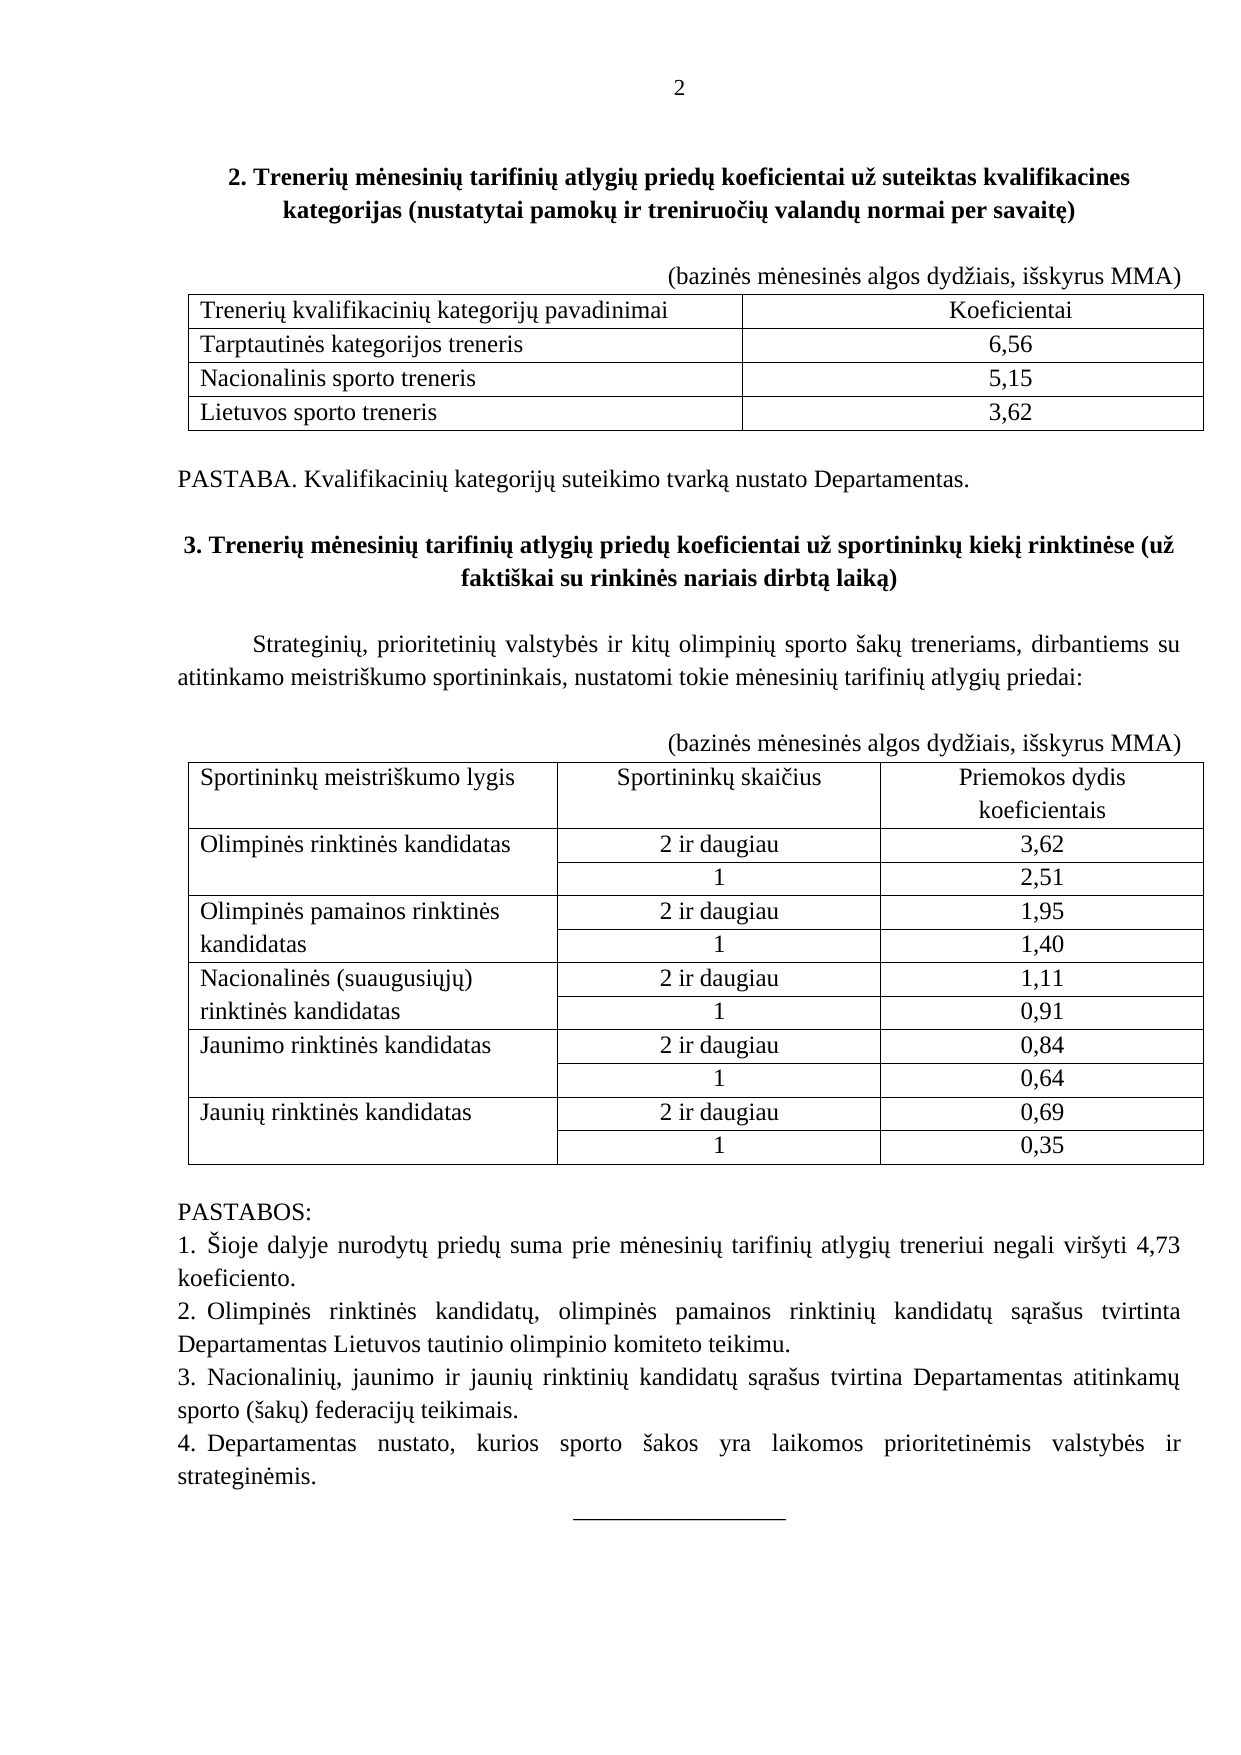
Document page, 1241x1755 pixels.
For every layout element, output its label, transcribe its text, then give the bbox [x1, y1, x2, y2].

text PASTABA. Kvalifikacinių kategorijų suteikimo tvarką nustato Departamentas. [177, 464, 1181, 493]
table_cell 1 [558, 997, 880, 1029]
table_cell 0,84 [881, 1030, 1203, 1063]
table_cell 3,62 [743, 397, 1203, 430]
table_cell Olimpinės pamainos rinktinės kandidatas [189, 896, 557, 962]
table_cell 2 ir daugiau [558, 1030, 880, 1063]
text 2. Olimpinės rinktinės kandidatų, olimpinės pamainos rinktinių kandidatų sąrašus tvirtinta Departamentas Lietuvos tautinio olimpinio komiteto teikimu. [177, 1296, 1181, 1358]
table_cell 5,15 [743, 363, 1203, 396]
text 3. Trenerių mėnesinių tarifinių atlygių priedų koeficientai už sportininkų kiekį rinktinėse (už faktiškai su rinkinės nariais dirbtą laiką) [177, 530, 1181, 592]
text Strateginių, prioritetinių valstybės ir kitų olimpinių sporto šakų treneriams, dirbantiems su atitinkamo meistriškumo sportininkais, nustatomi tokie mėnesinių tarifinių atlygių priedai: [177, 629, 1181, 691]
table_cell 1 [558, 1064, 880, 1096]
table_cell 2 ir daugiau [558, 829, 880, 862]
table_cell Nacionalinės (suaugusiųjų) rinktinės kandidatas [189, 963, 557, 1029]
table_cell 2 ir daugiau [558, 1098, 880, 1130]
table_cell 0,35 [881, 1131, 1203, 1163]
table_cell 2 ir daugiau [558, 963, 880, 996]
text 1. Šioje dalyje nurodytų priedų suma prie mėnesinių tarifinių atlygių treneriui negali viršyti 4,73 koeficiento. [177, 1230, 1181, 1292]
text (bazinės mėnesinės algos dydžiais, išskyrus MMA) [177, 728, 1181, 757]
table_header Sportininkų skaičius [558, 763, 880, 828]
text PASTABOS: [177, 1197, 1181, 1226]
text 2. Trenerių mėnesinių tarifinių atlygių priedų koeficientai už suteiktas kvalifikacines kategorijas (nustatytai pamokų ir treniruočių valandų normai per savaitę) [177, 162, 1181, 224]
table_cell 6,56 [743, 329, 1203, 362]
table_cell 1,40 [881, 930, 1203, 962]
table_cell 2 ir daugiau [558, 896, 880, 929]
table_cell 1,95 [881, 896, 1203, 929]
table_cell Jaunių rinktinės kandidatas [189, 1098, 557, 1163]
table_cell 0,91 [881, 997, 1203, 1029]
table_cell Lietuvos sporto treneris [189, 397, 742, 430]
table_cell 0,64 [881, 1064, 1203, 1096]
table_header Priemokos dydis koeficientais [881, 763, 1203, 828]
table_header Koeficientai [743, 295, 1203, 328]
table_header Trenerių kvalifikacinių kategorijų pavadinimai [189, 295, 742, 328]
text _________________ [177, 1494, 1181, 1523]
table_cell 3,62 [881, 829, 1203, 862]
table_cell 1 [558, 930, 880, 962]
table_cell 1,11 [881, 963, 1203, 996]
table_header Sportininkų meistriškumo lygis [189, 763, 557, 828]
table_cell Jaunimo rinktinės kandidatas [189, 1030, 557, 1096]
table_cell Nacionalinis sporto treneris [189, 363, 742, 396]
text 3. Nacionalinių, jaunimo ir jaunių rinktinių kandidatų sąrašus tvirtina Departamentas atitinkamų sporto (šakų) federacijų teikimais. [177, 1362, 1181, 1424]
table_cell Olimpinės rinktinės kandidatas [189, 829, 557, 895]
text 4. Departamentas nustato, kurios sporto šakos yra laikomos prioritetinėmis valstybės ir strateginėmis. [177, 1428, 1181, 1490]
text (bazinės mėnesinės algos dydžiais, išskyrus MMA) [177, 261, 1181, 290]
table_cell Tarptautinės kategorijos treneris [189, 329, 742, 362]
table_cell 0,69 [881, 1098, 1203, 1130]
table_cell 2,51 [881, 863, 1203, 895]
table_cell 1 [558, 1131, 880, 1163]
table_cell 1 [558, 863, 880, 895]
